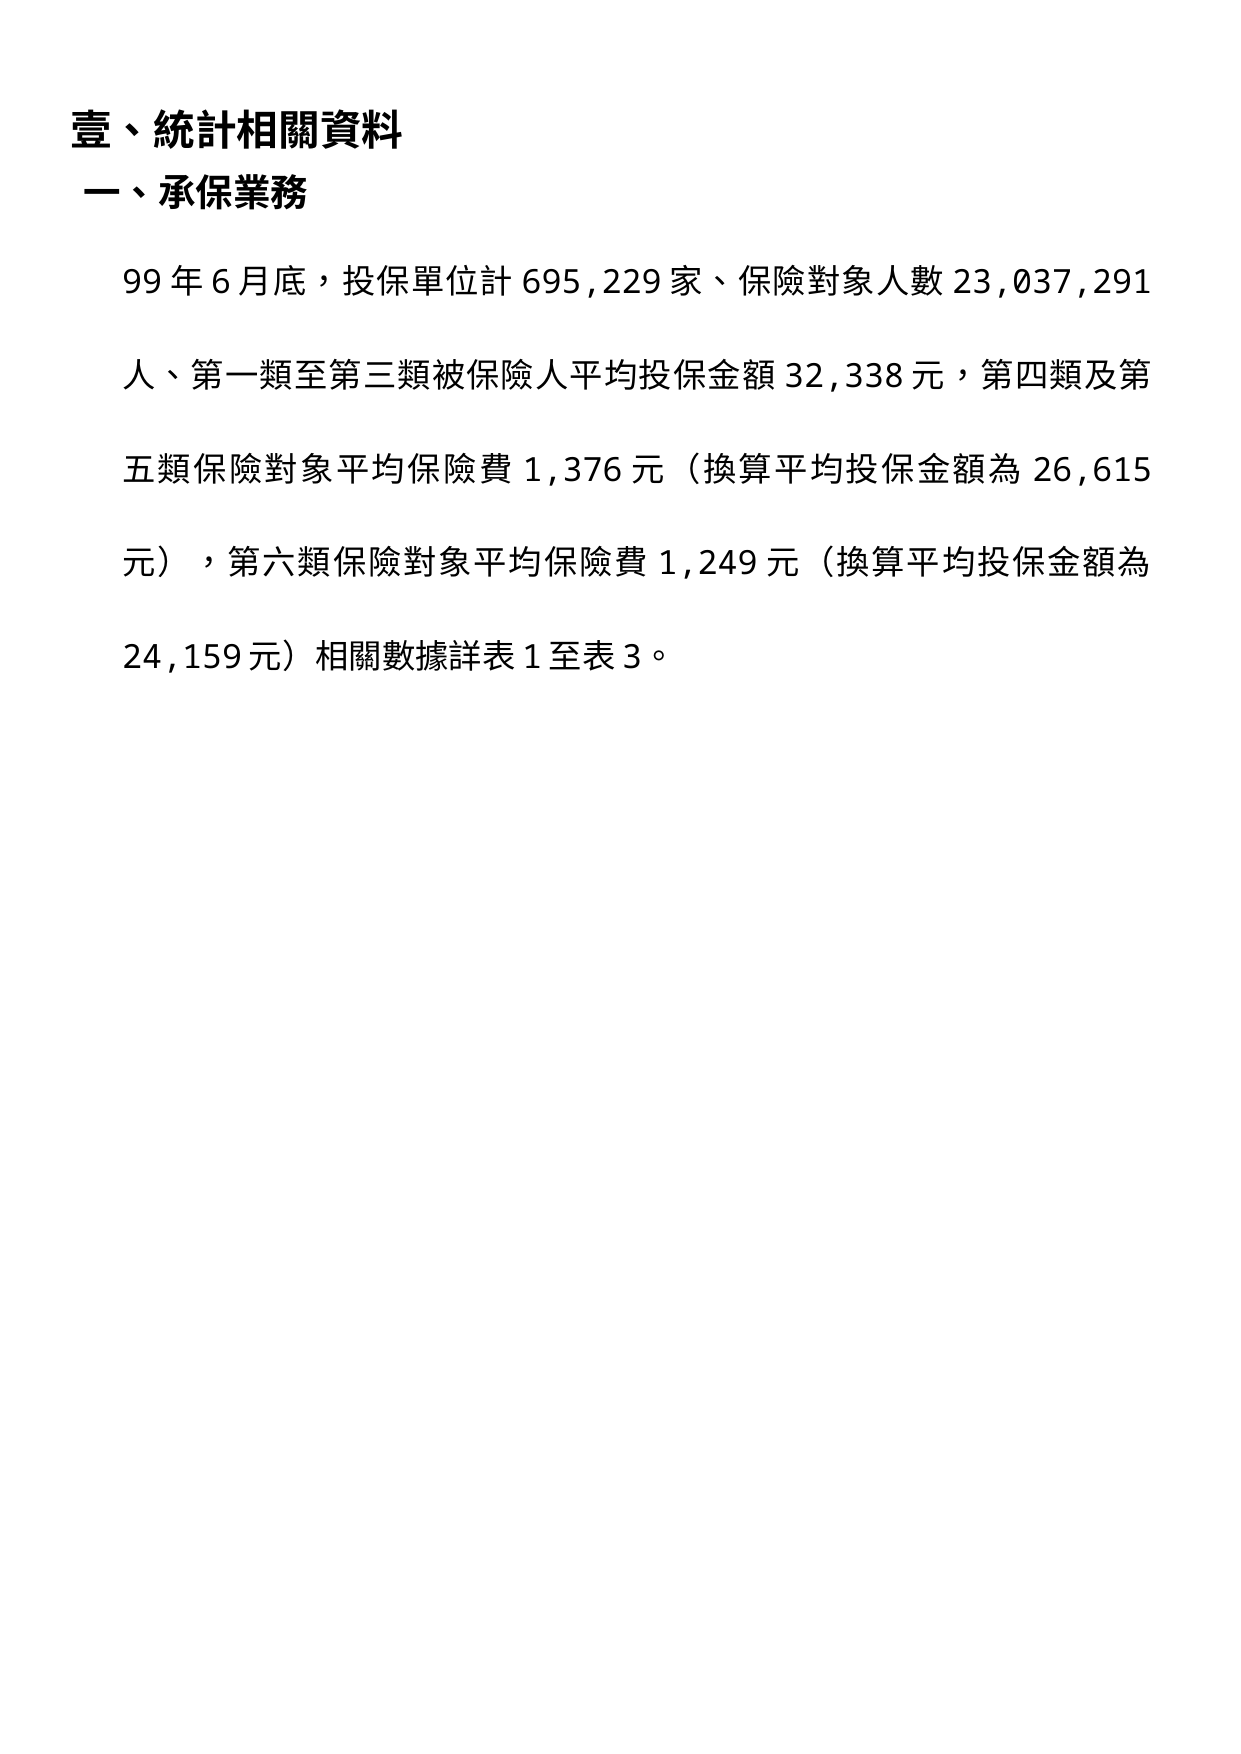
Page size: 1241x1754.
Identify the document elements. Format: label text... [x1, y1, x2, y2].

text 壹、統計相關資料 [70, 85, 1174, 148]
text 一、承保業務 [83, 148, 1181, 210]
text 99年6月底，投保單位計695,229家、保險對象人數23,037,291人、第一類至第三類被保險人平均投保金額32,338元，第四類及第五類保險對象平均保險費1,376元（換算平均投保金額為26,615元），第六類保險對象平均保險費1,249元（換算平均投保金額為24,159元）相關數據詳表1至表3。 [122, 237, 1152, 675]
